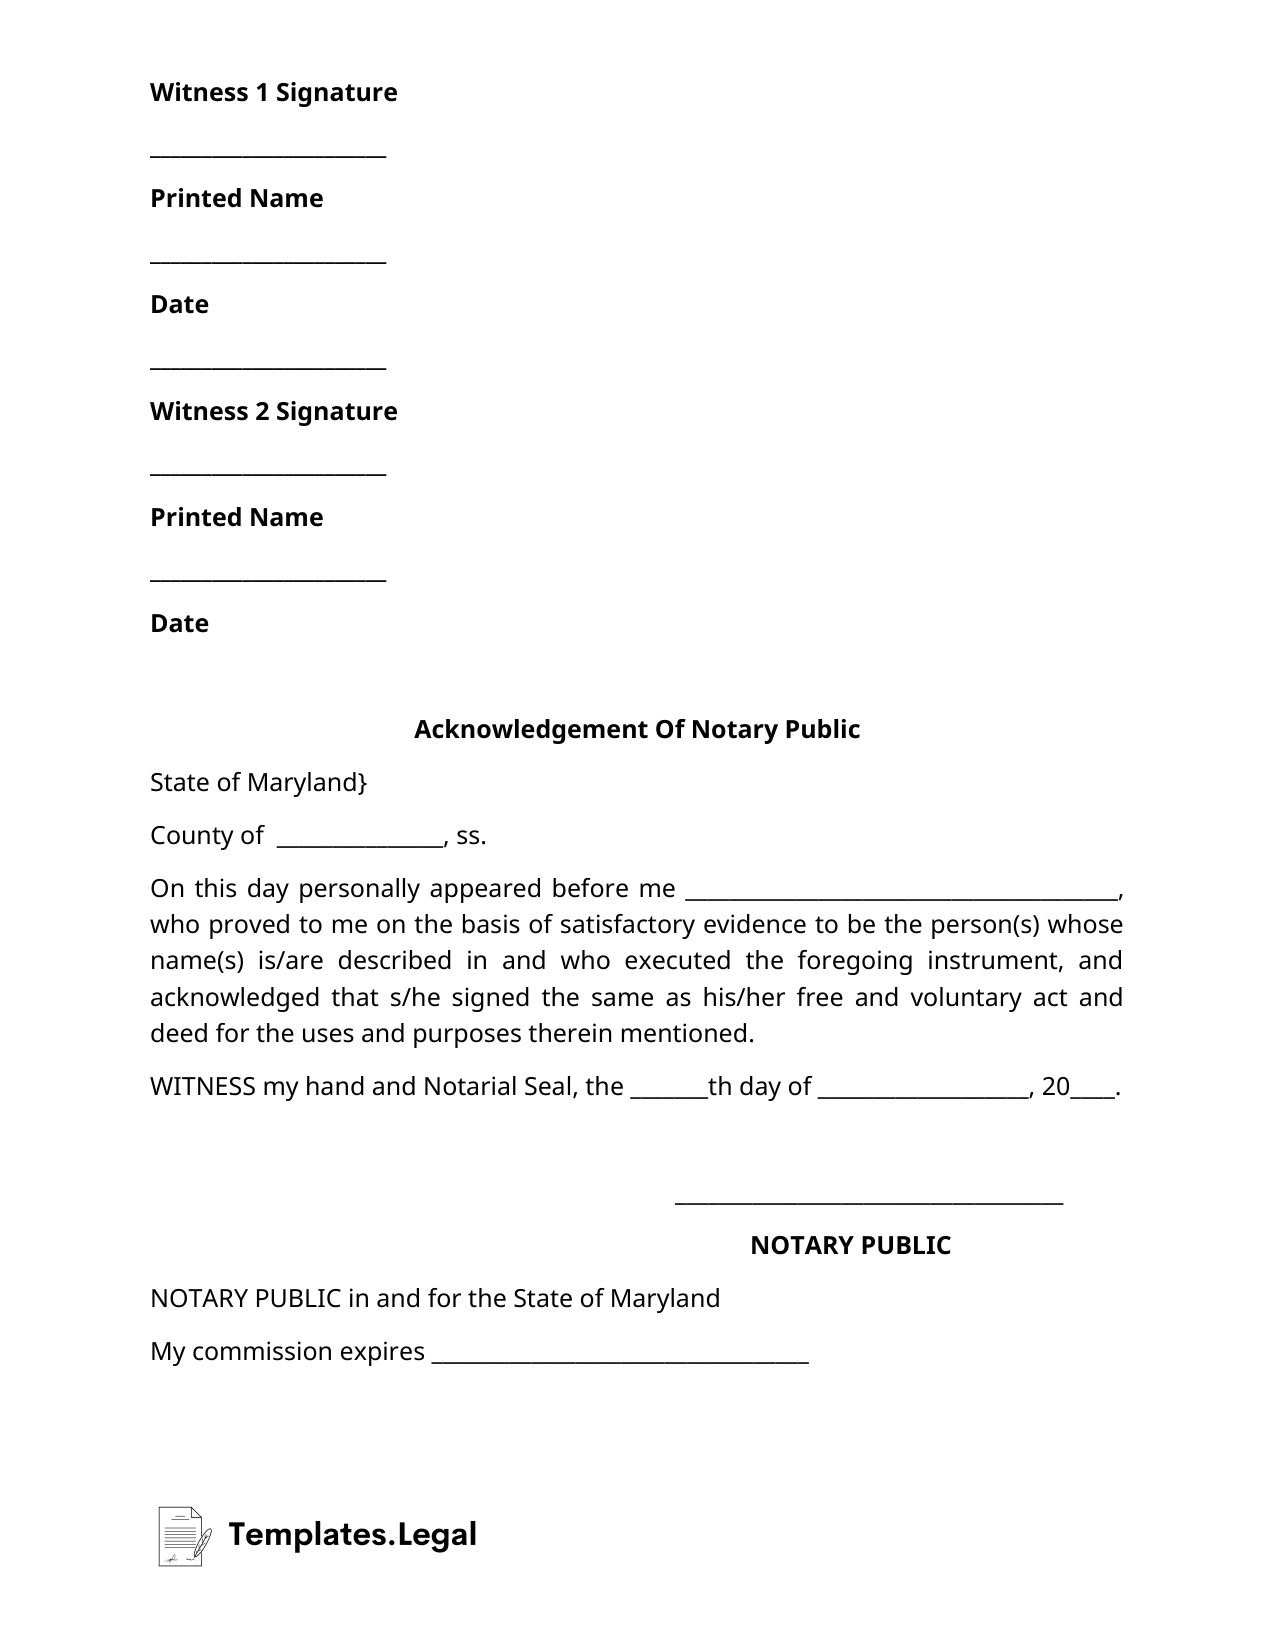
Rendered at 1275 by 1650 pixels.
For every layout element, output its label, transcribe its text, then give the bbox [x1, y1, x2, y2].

text Date [150, 287, 1125, 321]
text My commission expires __________________________________ [150, 1334, 1125, 1368]
text _______________________ [150, 234, 1125, 268]
text ___________________________________ [600, 1175, 1125, 1209]
text Printed Name [150, 499, 1125, 533]
text On this day personally appeared before me _______________________________________, who proved to me on the basis of satisfactory evidence to be the person(s) whose name(s) is/are described in and who executed the foregoing instrument, and acknowledged that s/he signed the same as his/her free and voluntary act and deed for the uses and purposes therein mentioned. [150, 870, 1125, 1050]
text Date [150, 605, 1125, 639]
text County of _______________, ss. [150, 817, 1125, 851]
text Witness 1 Signature [150, 75, 1125, 109]
text _______________________ [150, 446, 1125, 480]
text _______________________ [150, 128, 1125, 162]
text State of Maryland} [150, 764, 1125, 798]
text _______________________ [150, 552, 1125, 586]
text Acknowledgement Of Notary Public [150, 711, 1125, 745]
text Printed Name [150, 181, 1125, 215]
text _______________________ [150, 340, 1125, 374]
text NOTARY PUBLIC in and for the State of Maryland [150, 1281, 1125, 1315]
text NOTARY PUBLIC [150, 1228, 1125, 1262]
text Witness 2 Signature [150, 393, 1125, 427]
text WITNESS my hand and Notarial Seal, the _______th day of ___________________, 20____. [150, 1069, 1125, 1103]
